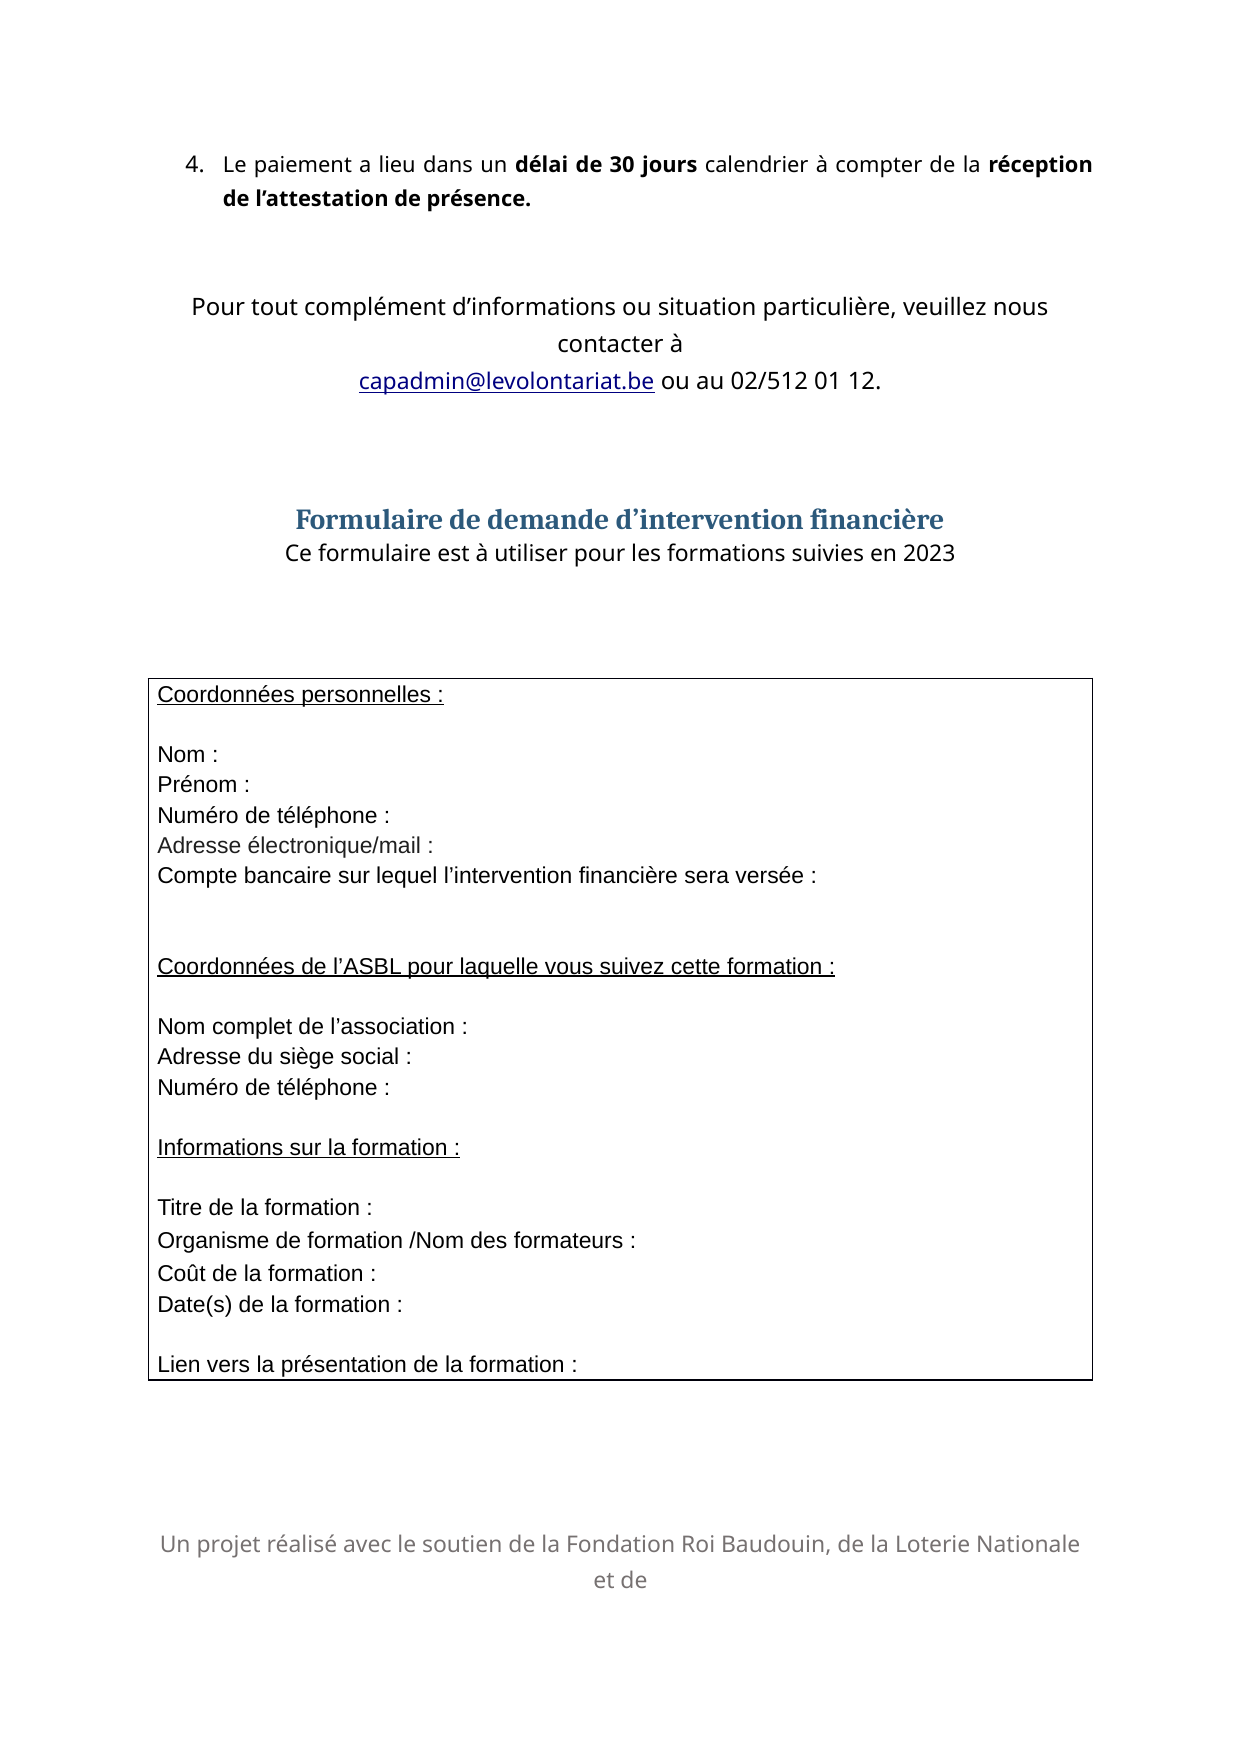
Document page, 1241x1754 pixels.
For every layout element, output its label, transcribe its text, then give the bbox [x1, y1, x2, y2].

list Le paiement a lieu dans un délai de 30 jours calendrier à compter de la réception de l’attestation de présence. [185, 148, 1093, 213]
list Pour tout complément d’informations ou situation particulière, veuillez nous contacter à [148, 289, 1093, 359]
text Un projet réalisé avec le soutien de la Fondation Roi Baudouin, de la Loterie Nationale et de [148, 1528, 1093, 1595]
text Compte bancaire sur lequel l’intervention financière sera versée : [149, 859, 1092, 888]
text Adresse électronique/mail : [149, 829, 1092, 858]
text Nom complet de l’association : [149, 1010, 1092, 1039]
list capadmin@levolontariat.be ou au 02/512 01 12. [148, 364, 1093, 397]
text Coût de la formation : [149, 1257, 1092, 1287]
text Date(s) de la formation : [149, 1287, 1092, 1317]
text Numéro de téléphone : [149, 798, 1092, 828]
text Lien vers la présentation de la formation : [149, 1348, 1092, 1379]
text Prénom : [149, 768, 1092, 798]
text Adresse du siège social : [149, 1040, 1092, 1069]
text Coordonnées de l’ASBL pour laquelle vous suivez cette formation : [149, 949, 1092, 979]
text Organisme de formation /Nom des formateurs : [149, 1221, 1092, 1256]
text Informations sur la formation : [149, 1131, 1092, 1160]
text Titre de la formation : [149, 1191, 1092, 1221]
text Numéro de téléphone : [149, 1070, 1092, 1100]
text Ce formulaire est à utiliser pour les formations suivies en 2023 [148, 536, 1093, 568]
text Formulaire de demande d’intervention financière [148, 503, 1093, 536]
text Nom : [149, 738, 1092, 767]
text Coordonnées personnelles : [149, 679, 1092, 707]
